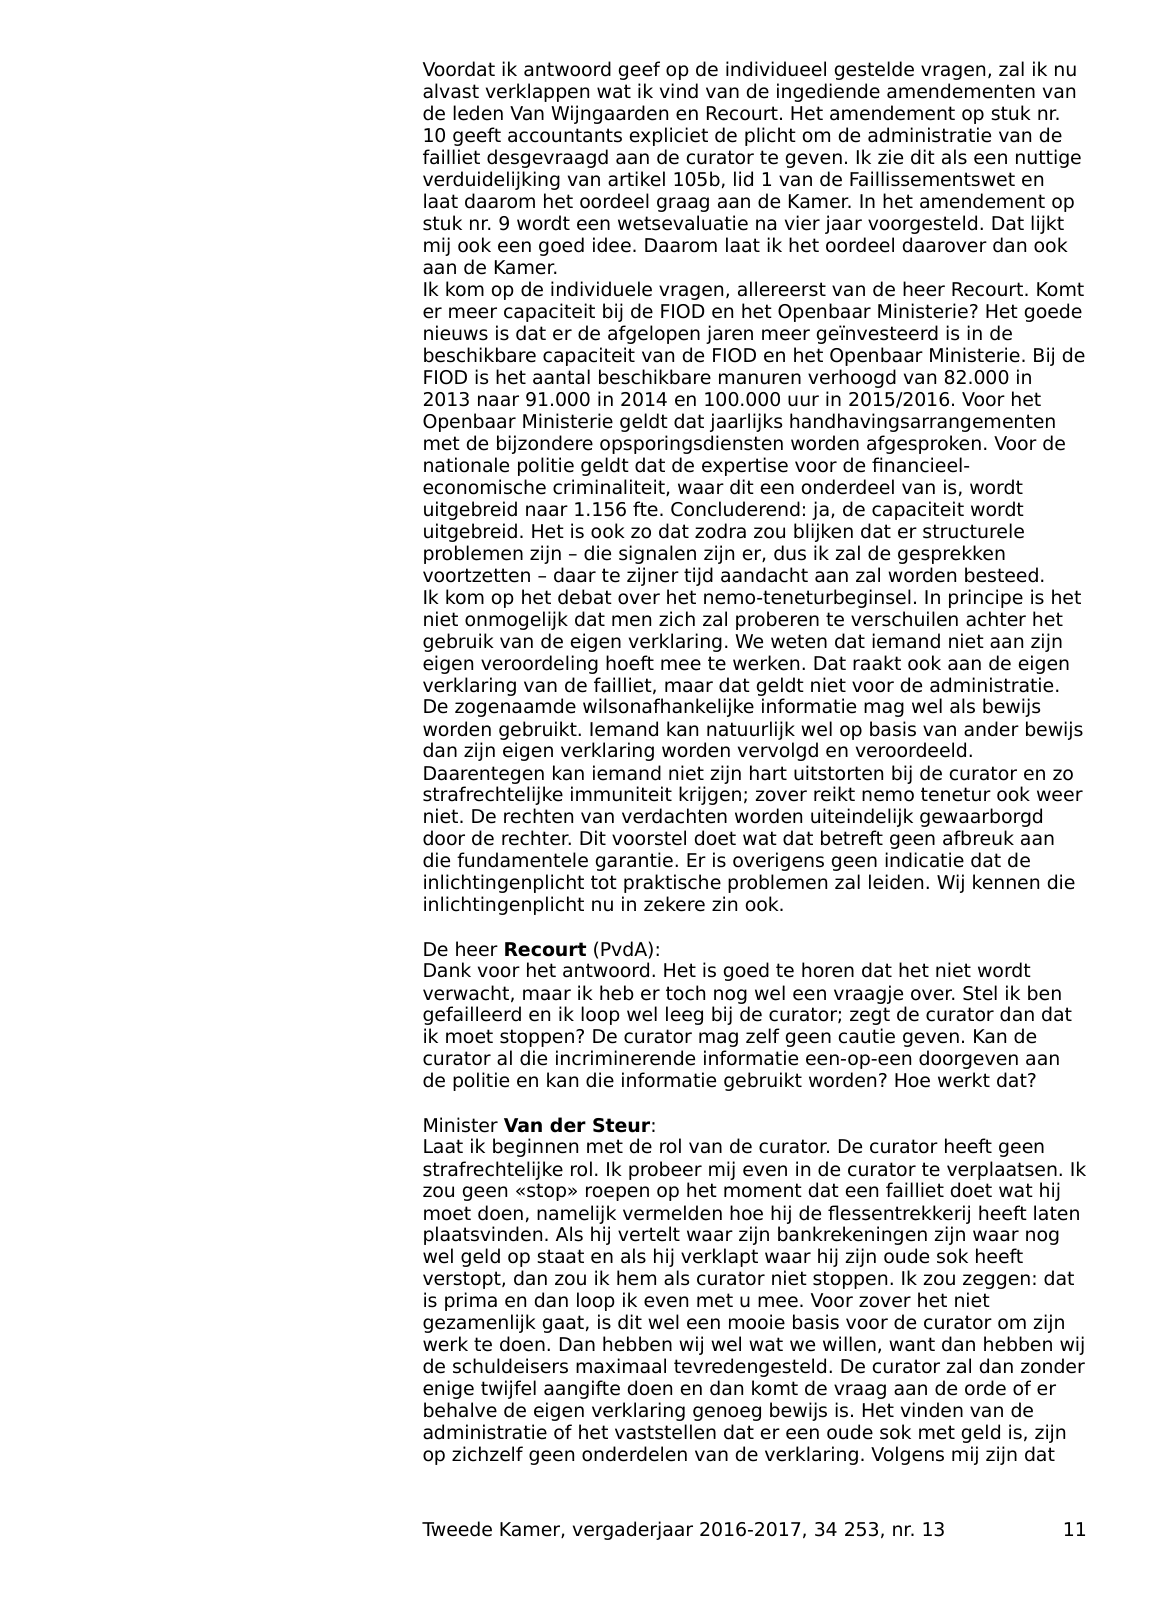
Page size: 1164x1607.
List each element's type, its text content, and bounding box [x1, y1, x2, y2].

text Minister Van der Steur: [422, 1114, 1087, 1136]
text De heer Recourt (PvdA): [422, 938, 1087, 960]
text Voordat ik antwoord geef op de individueel gestelde vragen, zal ik nu alvast verklappen wat ik vind van de ingediende amendementen van de leden Van Wijngaarden en Recourt. Het amendement op stuk nr. 10 geeft accountants expliciet de plicht om de administratie van de failliet desgevraagd aan de curator te geven. Ik zie dit als een nuttige verduidelijking van artikel 105b, lid 1 van de Faillissementswet en laat daarom het oordeel graag aan de Kamer. In het amendement op stuk nr. 9 wordt een wetsevaluatie na vier jaar voorgesteld. Dat lijkt mij ook een goed idee. Daarom laat ik het oordeel daarover dan ook aan de Kamer. [422, 59, 1087, 279]
text Ik kom op het debat over het nemo-teneturbeginsel. In principe is het niet onmogelijk dat men zich zal proberen te verschuilen achter het gebruik van de eigen verklaring. We weten dat iemand niet aan zijn eigen veroordeling hoeft mee te werken. Dat raakt ook aan de eigen verklaring van de failliet, maar dat geldt niet voor de administratie. De zogenaamde wilsonafhankelijke informatie mag wel als bewijs worden gebruikt. Iemand kan natuurlijk wel op basis van ander bewijs dan zijn eigen verklaring worden vervolgd en veroordeeld. Daarentegen kan iemand niet zijn hart uitstorten bij de curator en zo strafrechtelijke immuniteit krijgen; zover reikt nemo tenetur ook weer niet. De rechten van verdachten worden uiteindelijk gewaarborgd door de rechter. Dit voorstel doet wat dat betreft geen afbreuk aan die fundamentele garantie. Er is overigens geen indicatie dat de inlichtingenplicht tot praktische problemen zal leiden. Wij kennen die inlichtingenplicht nu in zekere zin ook. [422, 587, 1087, 916]
text Dank voor het antwoord. Het is goed te horen dat het niet wordt verwacht, maar ik heb er toch nog wel een vraagje over. Stel ik ben gefailleerd en ik loop wel leeg bij de curator; zegt de curator dan dat ik moet stoppen? De curator mag zelf geen cautie geven. Kan de curator al die incriminerende informatie een-op-een doorgeven aan de politie en kan die informatie gebruikt worden? Hoe werkt dat? [422, 960, 1087, 1092]
text Ik kom op de individuele vragen, allereerst van de heer Recourt. Komt er meer capaciteit bij de FIOD en het Openbaar Ministerie? Het goede nieuws is dat er de afgelopen jaren meer geïnvesteerd is in de beschikbare capaciteit van de FIOD en het Openbaar Ministerie. Bij de FIOD is het aantal beschikbare manuren verhoogd van 82.000 in 2013 naar 91.000 in 2014 en 100.000 uur in 2015/2016. Voor het Openbaar Ministerie geldt dat jaarlijks handhavingsarrangementen met de bijzondere opsporingsdiensten worden afgesproken. Voor de nationale politie geldt dat de expertise voor de financieel-economische criminaliteit, waar dit een onderdeel van is, wordt uitgebreid naar 1.156 fte. Concluderend: ja, de capaciteit wordt uitgebreid. Het is ook zo dat zodra zou blijken dat er structurele problemen zijn – die signalen zijn er, dus ik zal de gesprekken voortzetten – daar te zijner tijd aandacht aan zal worden besteed. [422, 279, 1087, 587]
text Laat ik beginnen met de rol van de curator. De curator heeft geen strafrechtelijke rol. Ik probeer mij even in de curator te verplaatsen. Ik zou geen «stop» roepen op het moment dat een failliet doet wat hij moet doen, namelijk vermelden hoe hij de flessentrekkerij heeft laten plaatsvinden. Als hij vertelt waar zijn bankrekeningen zijn waar nog wel geld op staat en als hij verklapt waar hij zijn oude sok heeft verstopt, dan zou ik hem als curator niet stoppen. Ik zou zeggen: dat is prima en dan loop ik even met u mee. Voor zover het niet gezamenlijk gaat, is dit wel een mooie basis voor de curator om zijn werk te doen. Dan hebben wij wel wat we willen, want dan hebben wij de schuldeisers maximaal tevredengesteld. De curator zal dan zonder enige twijfel aangifte doen en dan komt de vraag aan de orde of er behalve de eigen verklaring genoeg bewijs is. Het vinden van de administratie of het vaststellen dat er een oude sok met geld is, zijn op zichzelf geen onderdelen van de verklaring. Volgens mij zijn dat [422, 1136, 1087, 1466]
